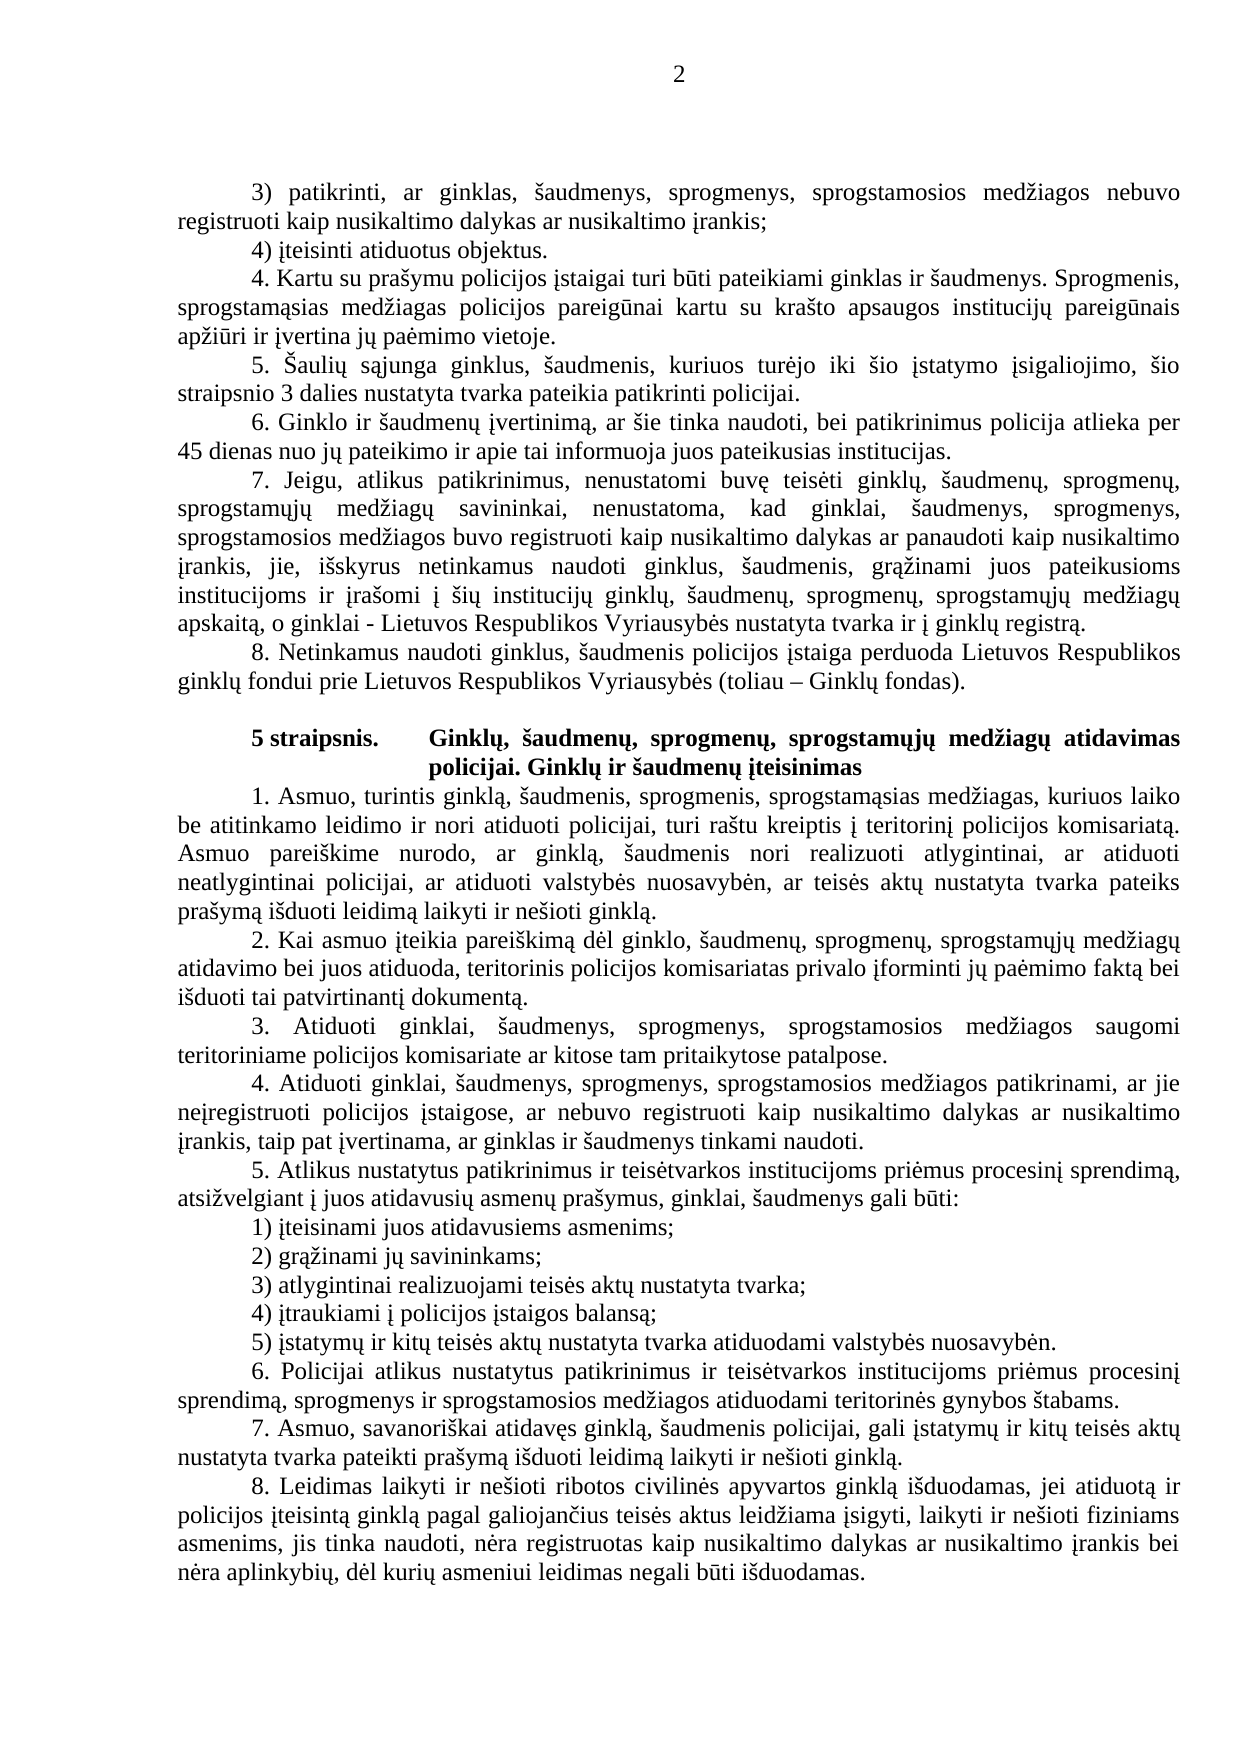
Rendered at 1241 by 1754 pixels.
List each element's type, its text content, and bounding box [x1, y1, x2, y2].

text 8. Netinkamus naudoti ginklus, šaudmenis policijos įstaiga perduoda Lietuvos Respublikos ginklų fondui prie Lietuvos Respublikos Vyriausybės (toliau – Ginklų fondas). [177, 637, 1181, 695]
text 4) įtraukiami į policijos įstaigos balansą; [177, 1298, 1181, 1327]
text 6. Policijai atlikus nustatytus patikrinimus ir teisėtvarkos institucijoms priėmus procesinį sprendimą, sprogmenys ir sprogstamosios medžiagos atiduodami teritorinės gynybos štabams. [177, 1356, 1181, 1413]
text 3. Atiduoti ginklai, šaudmenys, sprogmenys, sprogstamosios medžiagos saugomi teritoriniame policijos komisariate ar kitose tam pritaikytose patalpose. [177, 1011, 1181, 1068]
text 7. Asmuo, savanoriškai atidavęs ginklą, šaudmenis policijai, gali įstatymų ir kitų teisės aktų nustatyta tvarka pateikti prašymą išduoti leidimą laikyti ir nešioti ginklą. [177, 1413, 1181, 1471]
text 4. Atiduoti ginklai, šaudmenys, sprogmenys, sprogstamosios medžiagos patikrinami, ar jie neįregistruoti policijos įstaigose, ar nebuvo registruoti kaip nusikaltimo dalykas ar nusikaltimo įrankis, taip pat įvertinama, ar ginklas ir šaudmenys tinkami naudoti. [177, 1068, 1181, 1155]
text 2) grąžinami jų savininkams; [177, 1241, 1181, 1270]
text 2. Kai asmuo įteikia pareiškimą dėl ginklo, šaudmenų, sprogmenų, sprogstamųjų medžiagų atidavimo bei juos atiduoda, teritorinis policijos komisariatas privalo įforminti jų paėmimo faktą bei išduoti tai patvirtinantį dokumentą. [177, 925, 1181, 1011]
text 4. Kartu su prašymu policijos įstaigai turi būti pateikiami ginklas ir šaudmenys. Sprogmenis, sprogstamąsias medžiagas policijos pareigūnai kartu su krašto apsaugos institucijų pareigūnais apžiūri ir įvertina jų paėmimo vietoje. [177, 263, 1181, 350]
text 3) patikrinti, ar ginklas, šaudmenys, sprogmenys, sprogstamosios medžiagos nebuvo registruoti kaip nusikaltimo dalykas ar nusikaltimo įrankis; [177, 177, 1181, 235]
text 7. Jeigu, atlikus patikrinimus, nenustatomi buvę teisėti ginklų, šaudmenų, sprogmenų, sprogstamųjų medžiagų savininkai, nenustatoma, kad ginklai, šaudmenys, sprogmenys, sprogstamosios medžiagos buvo registruoti kaip nusikaltimo dalykas ar panaudoti kaip nusikaltimo įrankis, jie, išskyrus netinkamus naudoti ginklus, šaudmenis, grąžinami juos pateikusioms institucijoms ir įrašomi į šių institucijų ginklų, šaudmenų, sprogmenų, sprogstamųjų medžiagų apskaitą, o ginklai - Lietuvos Respublikos Vyriausybės nustatyta tvarka ir į ginklų registrą. [177, 465, 1181, 637]
text 1. Asmuo, turintis ginklą, šaudmenis, sprogmenis, sprogstamąsias medžiagas, kuriuos laiko be atitinkamo leidimo ir nori atiduoti policijai, turi raštu kreiptis į teritorinį policijos komisariatą. Asmuo pareiškime nurodo, ar ginklą, šaudmenis nori realizuoti atlygintinai, ar atiduoti neatlygintinai policijai, ar atiduoti valstybės nuosavybėn, ar teisės aktų nustatyta tvarka pateiks prašymą išduoti leidimą laikyti ir nešioti ginklą. [177, 781, 1181, 925]
text 5. Šaulių sąjunga ginklus, šaudmenis, kuriuos turėjo iki šio įstatymo įsigaliojimo, šio straipsnio 3 dalies nustatyta tvarka pateikia patikrinti policijai. [177, 350, 1181, 407]
text 1) įteisinami juos atidavusiems asmenims; [177, 1212, 1181, 1241]
text 4) įteisinti atiduotus objektus. [177, 235, 1181, 263]
text 8. Leidimas laikyti ir nešioti ribotos civilinės apyvartos ginklą išduodamas, jei atiduotą ir policijos įteisintą ginklą pagal galiojančius teisės aktus leidžiama įsigyti, laikyti ir nešioti fiziniams asmenims, jis tinka naudoti, nėra registruotas kaip nusikaltimo dalykas ar nusikaltimo įrankis bei nėra aplinkybių, dėl kurių asmeniui leidimas negali būti išduodamas. [177, 1471, 1181, 1586]
text 5) įstatymų ir kitų teisės aktų nustatyta tvarka atiduodami valstybės nuosavybėn. [177, 1327, 1181, 1356]
text 5 straipsnis. Ginklų, šaudmenų, sprogmenų, sprogstamųjų medžiagų atidavimas policijai. Ginklų ir šaudmenų įteisinimas [251, 723, 1181, 781]
text 5. Atlikus nustatytus patikrinimus ir teisėtvarkos institucijoms priėmus procesinį sprendimą, atsižvelgiant į juos atidavusių asmenų prašymus, ginklai, šaudmenys gali būti: [177, 1155, 1181, 1212]
text 3) atlygintinai realizuojami teisės aktų nustatyta tvarka; [177, 1270, 1181, 1298]
text 6. Ginklo ir šaudmenų įvertinimą, ar šie tinka naudoti, bei patikrinimus policija atlieka per 45 dienas nuo jų pateikimo ir apie tai informuoja juos pateikusias institucijas. [177, 407, 1181, 465]
